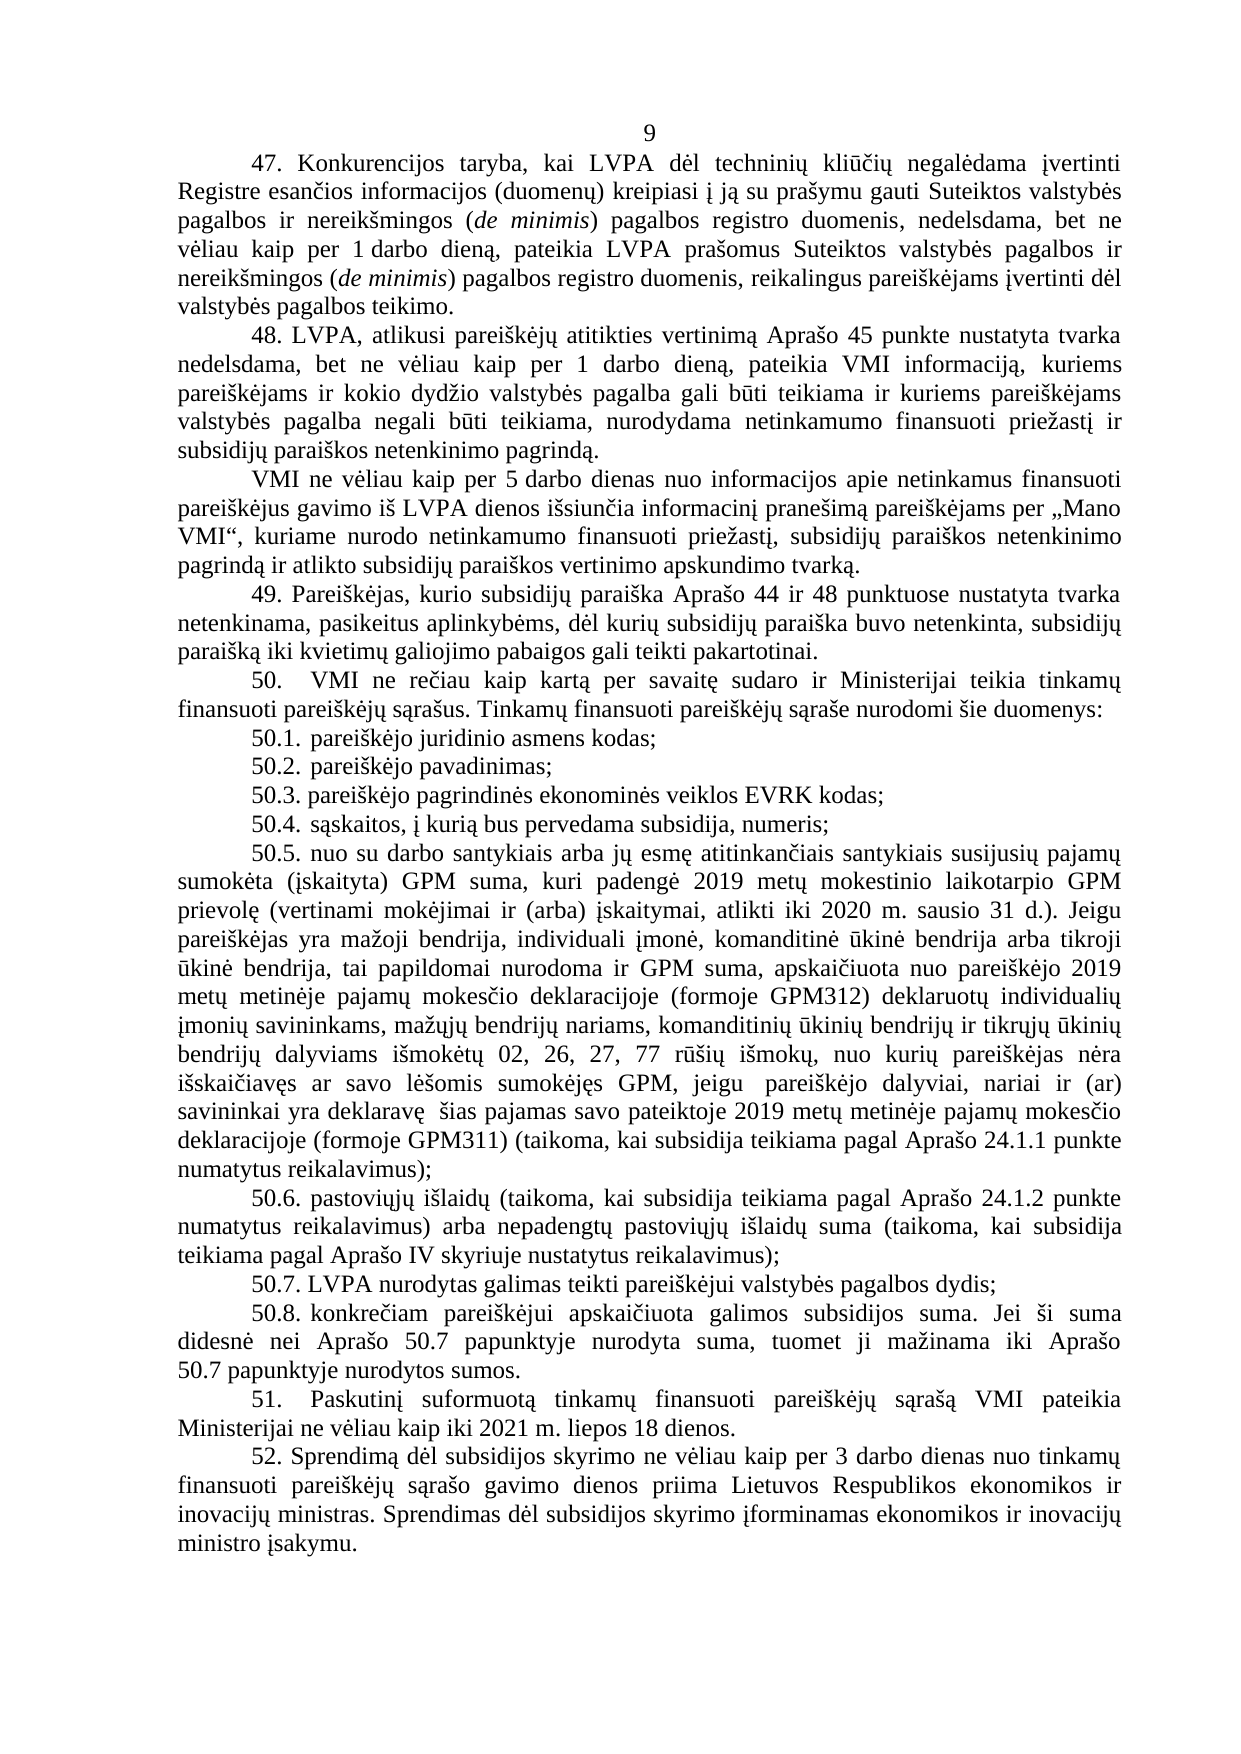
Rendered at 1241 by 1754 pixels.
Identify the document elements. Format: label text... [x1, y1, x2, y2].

text 52. Sprendimą dėl subsidijos skyrimo ne vėliau kaip per 3 darbo dienas nuo tinkamų finansuoti pareiškėjų sąrašo gavimo dienos priima Lietuvos Respublikos ekonomikos ir inovacijų ministras. Sprendimas dėl subsidijos skyrimo įforminamas ekonomikos ir inovacijų ministro įsakymu. [177, 1441, 1122, 1556]
text 50.8. konkrečiam pareiškėjui apskaičiuota galimos subsidijos suma. Jei ši suma didesnė nei Aprašo 50.7 papunktyje nurodyta suma, tuomet ji mažinama iki Aprašo 50.7 papunktyje nurodytos sumos. [177, 1298, 1122, 1384]
text 50. VMI ne rečiau kaip kartą per savaitę sudaro ir Ministerijai teikia tinkamų finansuoti pareiškėjų sąrašus. Tinkamų finansuoti pareiškėjų sąraše nurodomi šie duomenys: [177, 665, 1122, 723]
text 51. Paskutinį suformuotą tinkamų finansuoti pareiškėjų sąrašą VMI pateikia Ministerijai ne vėliau kaip iki 2021 m. liepos 18 dienos. [177, 1384, 1122, 1441]
text 50.6. pastoviųjų išlaidų (taikoma, kai subsidija teikiama pagal Aprašo 24.1.2 punkte numatytus reikalavimus) arba nepadengtų pastoviųjų išlaidų suma (taikoma, kai subsidija teikiama pagal Aprašo IV skyriuje nustatytus reikalavimus); [177, 1183, 1122, 1269]
text 50.1. pareiškėjo juridinio asmens kodas; [177, 723, 1122, 751]
text 47. Konkurencijos taryba, kai LVPA dėl techninių kliūčių negalėdama įvertinti Registre esančios informacijos (duomenų) kreipiasi į ją su prašymu gauti Suteiktos valstybės pagalbos ir nereikšmingos (de minimis) pagalbos registro duomenis, nedelsdama, bet ne vėliau kaip per 1 darbo dieną, pateikia LVPA prašomus Suteiktos valstybės pagalbos ir nereikšmingos (de minimis) pagalbos registro duomenis, reikalingus pareiškėjams įvertinti dėl valstybės pagalbos teikimo. [177, 148, 1122, 320]
text 50.5. nuo su darbo santykiais arba jų esmę atitinkančiais santykiais susijusių pajamų sumokėta (įskaityta) GPM suma, kuri padengė 2019 metų mokestinio laikotarpio GPM prievolę (vertinami mokėjimai ir (arba) įskaitymai, atlikti iki 2020 m. sausio 31 d.). Jeigu pareiškėjas yra mažoji bendrija, individuali įmonė, komanditinė ūkinė bendrija arba tikroji ūkinė bendrija, tai papildomai nurodoma ir GPM suma, apskaičiuota nuo pareiškėjo 2019 metų metinėje pajamų mokesčio deklaracijoje (formoje GPM312) deklaruotų individualių įmonių savininkams, mažųjų bendrijų nariams, komanditinių ūkinių bendrijų ir tikrųjų ūkinių bendrijų dalyviams išmokėtų 02, 26, 27, 77 rūšių išmokų, nuo kurių pareiškėjas nėra išskaičiavęs ar savo lėšomis sumokėjęs GPM, jeigu pareiškėjo dalyviai, nariai ir (ar) savininkai yra deklaravę šias pajamas savo pateiktoje 2019 metų metinėje pajamų mokesčio deklaracijoje (formoje GPM311) (taikoma, kai subsidija teikiama pagal Aprašo 24.1.1 punkte numatytus reikalavimus); [177, 838, 1122, 1183]
text 48. LVPA, atlikusi pareiškėjų atitikties vertinimą Aprašo 45 punkte nustatyta tvarka nedelsdama, bet ne vėliau kaip per 1 darbo dieną, pateikia VMI informaciją, kuriems pareiškėjams ir kokio dydžio valstybės pagalba gali būti teikiama ir kuriems pareiškėjams valstybės pagalba negali būti teikiama, nurodydama netinkamumo finansuoti priežastį ir subsidijų paraiškos netenkinimo pagrindą. [177, 320, 1122, 464]
text 50.2. pareiškėjo pavadinimas; [177, 751, 1122, 780]
text 50.3. pareiškėjo pagrindinės ekonominės veiklos EVRK kodas; [177, 780, 1122, 809]
text 50.7. LVPA nurodytas galimas teikti pareiškėjui valstybės pagalbos dydis; [177, 1269, 1122, 1298]
text VMI ne vėliau kaip per 5 darbo dienas nuo informacijos apie netinkamus finansuoti pareiškėjus gavimo iš LVPA dienos išsiunčia informacinį pranešimą pareiškėjams per „Mano VMI“, kuriame nurodo netinkamumo finansuoti priežastį, subsidijų paraiškos netenkinimo pagrindą ir atlikto subsidijų paraiškos vertinimo apskundimo tvarką. [177, 464, 1122, 579]
text 50.4. sąskaitos, į kurią bus pervedama subsidija, numeris; [177, 809, 1122, 838]
text 49. Pareiškėjas, kurio subsidijų paraiška Aprašo 44 ir 48 punktuose nustatyta tvarka netenkinama, pasikeitus aplinkybėms, dėl kurių subsidijų paraiška buvo netenkinta, subsidijų paraišką iki kvietimų galiojimo pabaigos gali teikti pakartotinai. [177, 579, 1122, 665]
